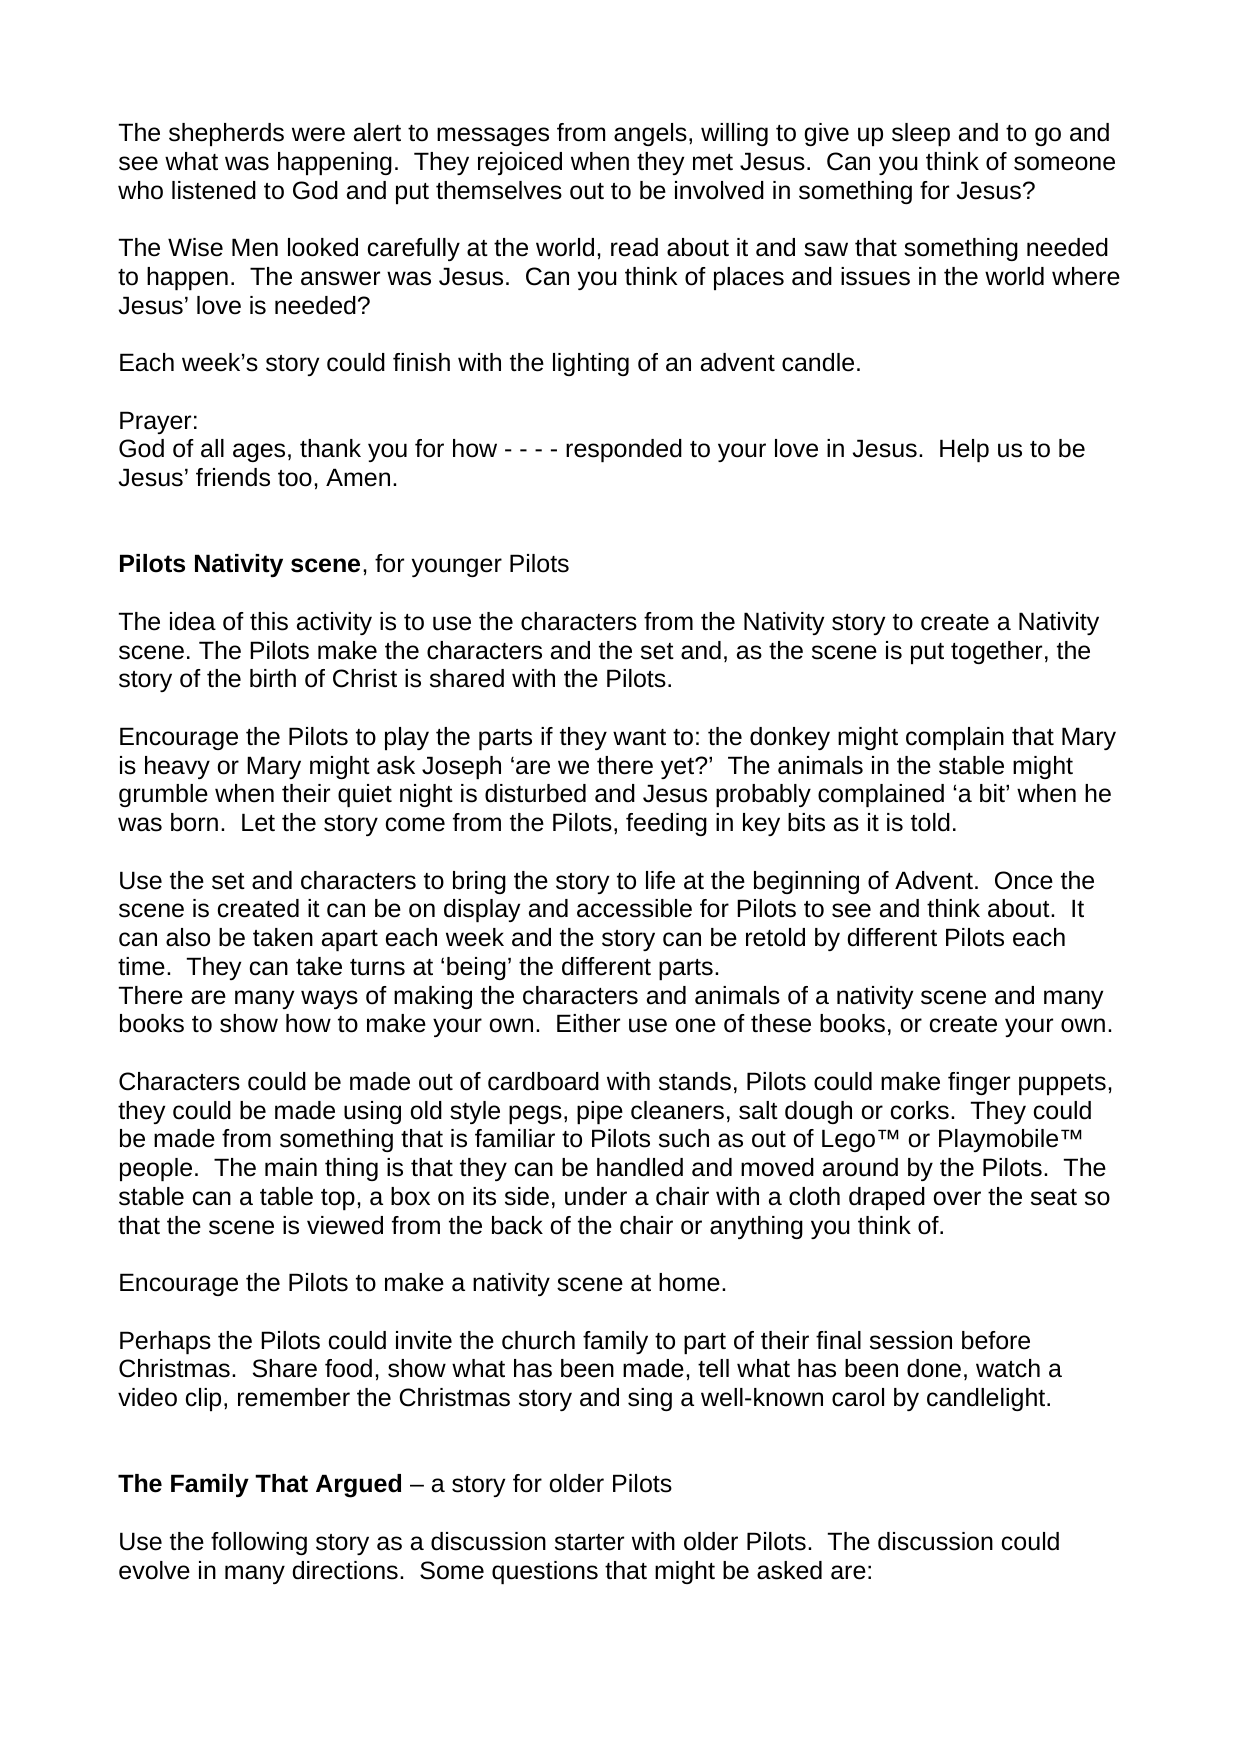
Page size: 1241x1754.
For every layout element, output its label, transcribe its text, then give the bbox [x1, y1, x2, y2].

text Use the set and characters to bring the story to life at the beginning of Advent. Once the scene is created it can be on display and accessible for Pilots to see and think about. It can also be taken apart each week and the story can be retold by different Pilots each time. They can take turns at ‘being’ the different parts. [118, 866, 1122, 981]
text The idea of this activity is to use the characters from the Nativity story to create a Nativity scene. The Pilots make the characters and the set and, as the scene is put together, the story of the birth of Christ is shared with the Pilots. [118, 607, 1122, 693]
text Encourage the Pilots to make a nativity scene at home. [118, 1268, 1122, 1297]
text God of all ages, thank you for how - - - - responded to your love in Jesus. Help us to be Jesus’ friends too, Amen. [118, 434, 1122, 492]
text The Family That Argued – a story for older Pilots [118, 1469, 1122, 1498]
text Prayer: [118, 406, 1122, 434]
text The Wise Men looked carefully at the world, read about it and saw that something needed to happen. The answer was Jesus. Can you think of places and issues in the world where Jesus’ love is needed? [118, 233, 1122, 319]
text Each week’s story could finish with the lighting of an advent candle. [118, 348, 1122, 377]
text Pilots Nativity scene, for younger Pilots [118, 549, 1122, 578]
text Perhaps the Pilots could invite the church family to part of their final session before Christmas. Share food, show what has been made, tell what has been done, watch a video clip, remember the Christmas story and sing a well-known carol by candlelight. [118, 1326, 1122, 1412]
text There are many ways of making the characters and animals of a nativity scene and many books to show how to make your own. Either use one of these books, or create your own. [118, 981, 1122, 1038]
text Characters could be made out of cardboard with stands, Pilots could make finger puppets, they could be made using old style pegs, pipe cleaners, salt dough or corks. They could be made from something that is familiar to Pilots such as out of Lego™ or Playmobile™ people. The main thing is that they can be handled and moved around by the Pilots. The stable can a table top, a box on its side, under a chair with a cloth draped over the seat so that the scene is viewed from the back of the chair or anything you think of. [118, 1067, 1122, 1239]
text Encourage the Pilots to play the parts if they want to: the donkey might complain that Mary is heavy or Mary might ask Joseph ‘are we there yet?’ The animals in the stable might grumble when their quiet night is disturbed and Jesus probably complained ‘a bit’ when he was born. Let the story come from the Pilots, feeding in key bits as it is told. [118, 722, 1122, 837]
text Use the following story as a discussion starter with older Pilots. The discussion could evolve in many directions. Some questions that might be asked are: [118, 1527, 1122, 1584]
text The shepherds were alert to messages from angels, willing to give up sleep and to go and see what was happening. They rejoiced when they met Jesus. Can you think of someone who listened to God and put themselves out to be involved in something for Jesus? [118, 118, 1122, 204]
